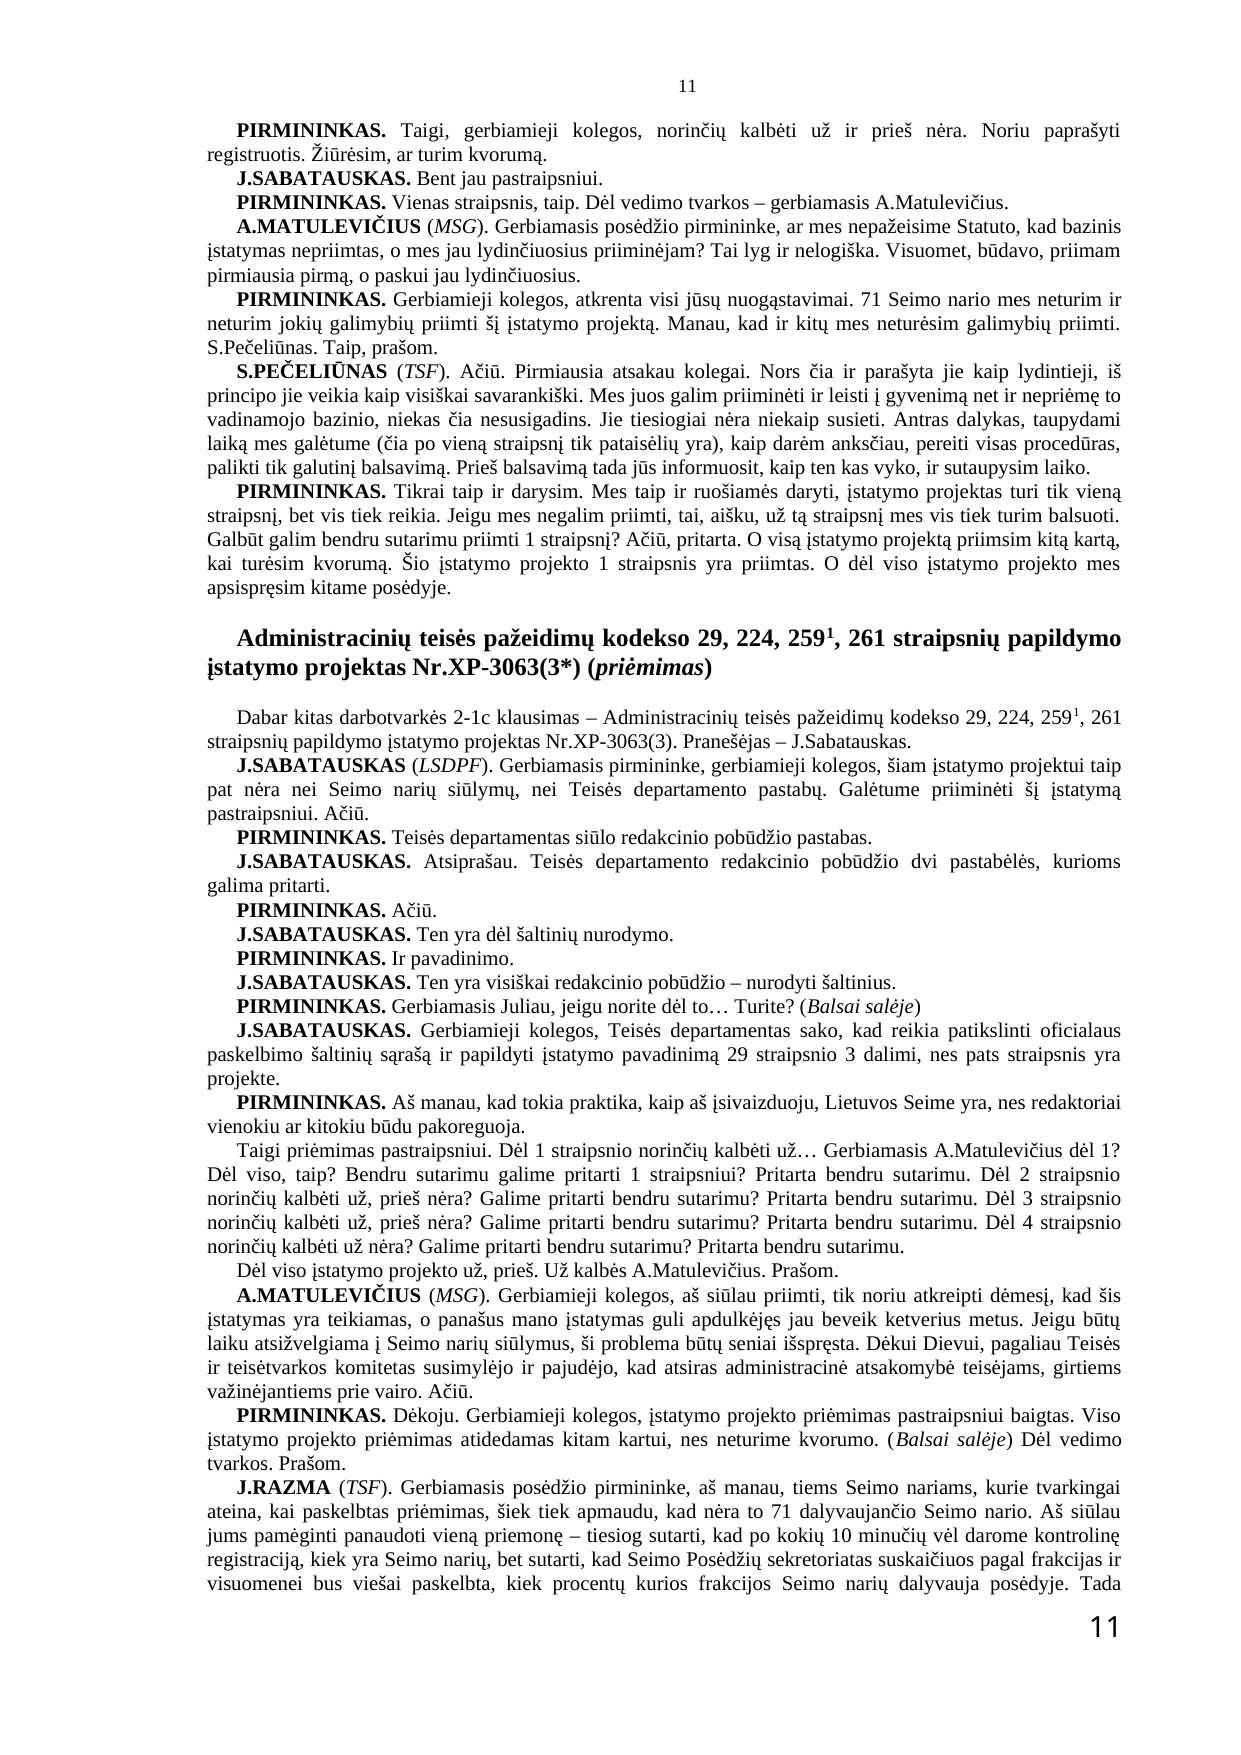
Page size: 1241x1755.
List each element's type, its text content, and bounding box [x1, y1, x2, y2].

text PIRMININKAS. Ir pavadinimo. [207, 946, 1122, 970]
text J.SABATAUSKAS. Gerbiamieji kolegos, Teisės departamentas sako, kad reikia patikslinti oficialaus paskelbimo šaltinių sąrašą ir papildyti įstatymo pavadinimą 29 straipsnio 3 dalimi, nes pats straipsnis yra projekte. [207, 1018, 1122, 1090]
text PIRMININKAS. Teisės departamentas siūlo redakcinio pobūdžio pastabas. [207, 825, 1122, 849]
text PIRMININKAS. Gerbiamasis Juliau, jeigu norite dėl to… Turite? (Balsai salėje) [207, 994, 1122, 1018]
text S.PEČELIŪNAS (TSF). Ačiū. Pirmiausia atsakau kolegai. Nors čia ir parašyta jie kaip lydintieji, iš principo jie veikia kaip visiškai savarankiški. Mes juos galim priiminėti ir leisti į gyvenimą net ir nepriėmę to vadinamojo bazinio, niekas čia nesusigadins. Jie tiesiogiai nėra niekaip susieti. Antras dalykas, taupydami laiką mes galėtume (čia po vieną straipsnį tik pataisėlių yra), kaip darėm anksčiau, pereiti visas procedūras, palikti tik galutinį balsavimą. Prieš balsavimą tada jūs informuosit, kaip ten kas vyko, ir sutaupysim laiko. [207, 359, 1122, 479]
text PIRMININKAS. Taigi, gerbiamieji kolegos, norinčių kalbėti už ir prieš nėra. Noriu paprašyti registruotis. Žiūrėsim, ar turim kvorumą. [207, 118, 1122, 166]
text Dėl viso įstatymo projekto už, prieš. Už kalbės A.Matulevičius. Prašom. [207, 1258, 1122, 1282]
text PIRMININKAS. Gerbiamieji kolegos, atkrenta visi jūsų nuogąstavimai. 71 Seimo nario mes neturim ir neturim jokių galimybių priimti šį įstatymo projektą. Manau, kad ir kitų mes neturėsim galimybių priimti. S.Pečeliūnas. Taip, prašom. [207, 287, 1122, 359]
text PIRMININKAS. Aš manau, kad tokia praktika, kaip aš įsivaizduoju, Lietuvos Seime yra, nes redaktoriai vienokiu ar kitokiu būdu pakoreguoja. [207, 1090, 1122, 1138]
text J.SABATAUSKAS. Ten yra visiškai redakcinio pobūdžio – nurodyti šaltinius. [207, 970, 1122, 994]
text A.MATULEVIČIUS (MSG). Gerbiamieji kolegos, aš siūlau priimti, tik noriu atkreipti dėmesį, kad šis įstatymas yra teikiamas, o panašus mano įstatymas guli apdulkėjęs jau beveik ketverius metus. Jeigu būtų laiku atsižvelgiama į Seimo narių siūlymus, ši problema būtų seniai išspręsta. Dėkui Dievui, pagaliau Teisės ir teisėtvarkos komitetas susimylėjo ir pajudėjo, kad atsiras administracinė atsakomybė teisėjams, girtiems važinėjantiems prie vairo. Ačiū. [207, 1282, 1122, 1403]
text PIRMININKAS. Dėkoju. Gerbiamieji kolegos, įstatymo projekto priėmimas pastraipsniui baigtas. Viso įstatymo projekto priėmimas atidedamas kitam kartui, nes neturime kvorumo. (Balsai salėje) Dėl vedimo tvarkos. Prašom. [207, 1403, 1122, 1475]
text J.SABATAUSKAS. Bent jau pastraipsniui. [207, 166, 1122, 190]
text J.SABATAUSKAS. Ten yra dėl šaltinių nurodymo. [207, 922, 1122, 946]
text Taigi priėmimas pastraipsniui. Dėl 1 straipsnio norinčių kalbėti už… Gerbiamasis A.Matulevičius dėl 1? Dėl viso, taip? Bendru sutarimu galime pritarti 1 straipsniui? Pritarta bendru sutarimu. Dėl 2 straipsnio norinčių kalbėti už, prieš nėra? Galime pritarti bendru sutarimu? Pritarta bendru sutarimu. Dėl 3 straipsnio norinčių kalbėti už, prieš nėra? Galime pritarti bendru sutarimu? Pritarta bendru sutarimu. Dėl 4 straipsnio norinčių kalbėti už nėra? Galime pritarti bendru sutarimu? Pritarta bendru sutarimu. [207, 1138, 1122, 1258]
text J.RAZMA (TSF). Gerbiamasis posėdžio pirmininke, aš manau, tiems Seimo nariams, kurie tvarkingai ateina, kai paskelbtas priėmimas, šiek tiek apmaudu, kad nėra to 71 dalyvaujančio Seimo nario. Aš siūlau jums pamėginti panaudoti vieną priemonę – tiesiog sutarti, kad po kokių 10 minučių vėl darome kontrolinę registraciją, kiek yra Seimo narių, bet sutarti, kad Seimo Posėdžių sekretoriatas suskaičiuos pagal frakcijas ir visuomenei bus viešai paskelbta, kiek procentų kurios frakcijos Seimo narių dalyvauja posėdyje. Tada [207, 1475, 1122, 1595]
text PIRMININKAS. Vienas straipsnis, taip. Dėl vedimo tvarkos – gerbiamasis A.Matulevičius. [207, 190, 1122, 214]
text J.SABATAUSKAS (LSDPF). Gerbiamasis pirmininke, gerbiamieji kolegos, šiam įstatymo projektui taip pat nėra nei Seimo narių siūlymų, nei Teisės departamento pastabų. Galėtume priiminėti šį įstatymą pastraipsniui. Ačiū. [207, 753, 1122, 825]
text A.MATULEVIČIUS (MSG). Gerbiamasis posėdžio pirmininke, ar mes nepažeisime Statuto, kad bazinis įstatymas nepriimtas, o mes jau lydinčiuosius priiminėjam? Tai lyg ir nelogiška. Visuomet, būdavo, priimam pirmiausia pirmą, o paskui jau lydinčiuosius. [207, 214, 1122, 287]
text PIRMININKAS. Tikrai taip ir darysim. Mes taip ir ruošiamės daryti, įstatymo projektas turi tik vieną straipsnį, bet vis tiek reikia. Jeigu mes negalim priimti, tai, aišku, už tą straipsnį mes vis tiek turim balsuoti. Galbūt galim bendru sutarimu priimti 1 straipsnį? Ačiū, pritarta. O visą įstatymo projektą priimsim kitą kartą, kai turėsim kvorumą. Šio įstatymo projekto 1 straipsnis yra priimtas. O dėl viso įstatymo projekto mes apsispręsim kitame posėdyje. [207, 479, 1122, 599]
text Dabar kitas darbotvarkės 2-1c klausimas – Administracinių teisės pažeidimų kodekso 29, 224, 2591, 261 straipsnių papildymo įstatymo projektas Nr.XP-3063(3). Pranešėjas – J.Sabatauskas. [207, 705, 1122, 753]
text J.SABATAUSKAS. Atsiprašau. Teisės departamento redakcinio pobūdžio dvi pastabėlės, kurioms galima pritarti. [207, 849, 1122, 897]
text PIRMININKAS. Ačiū. [207, 897, 1122, 922]
text Administracinių teisės pažeidimų kodekso 29, 224, 2591, 261 straipsnių papildymo įstatymo projektas Nr.XP-3063(3*) (priėmimas) [207, 623, 1122, 681]
